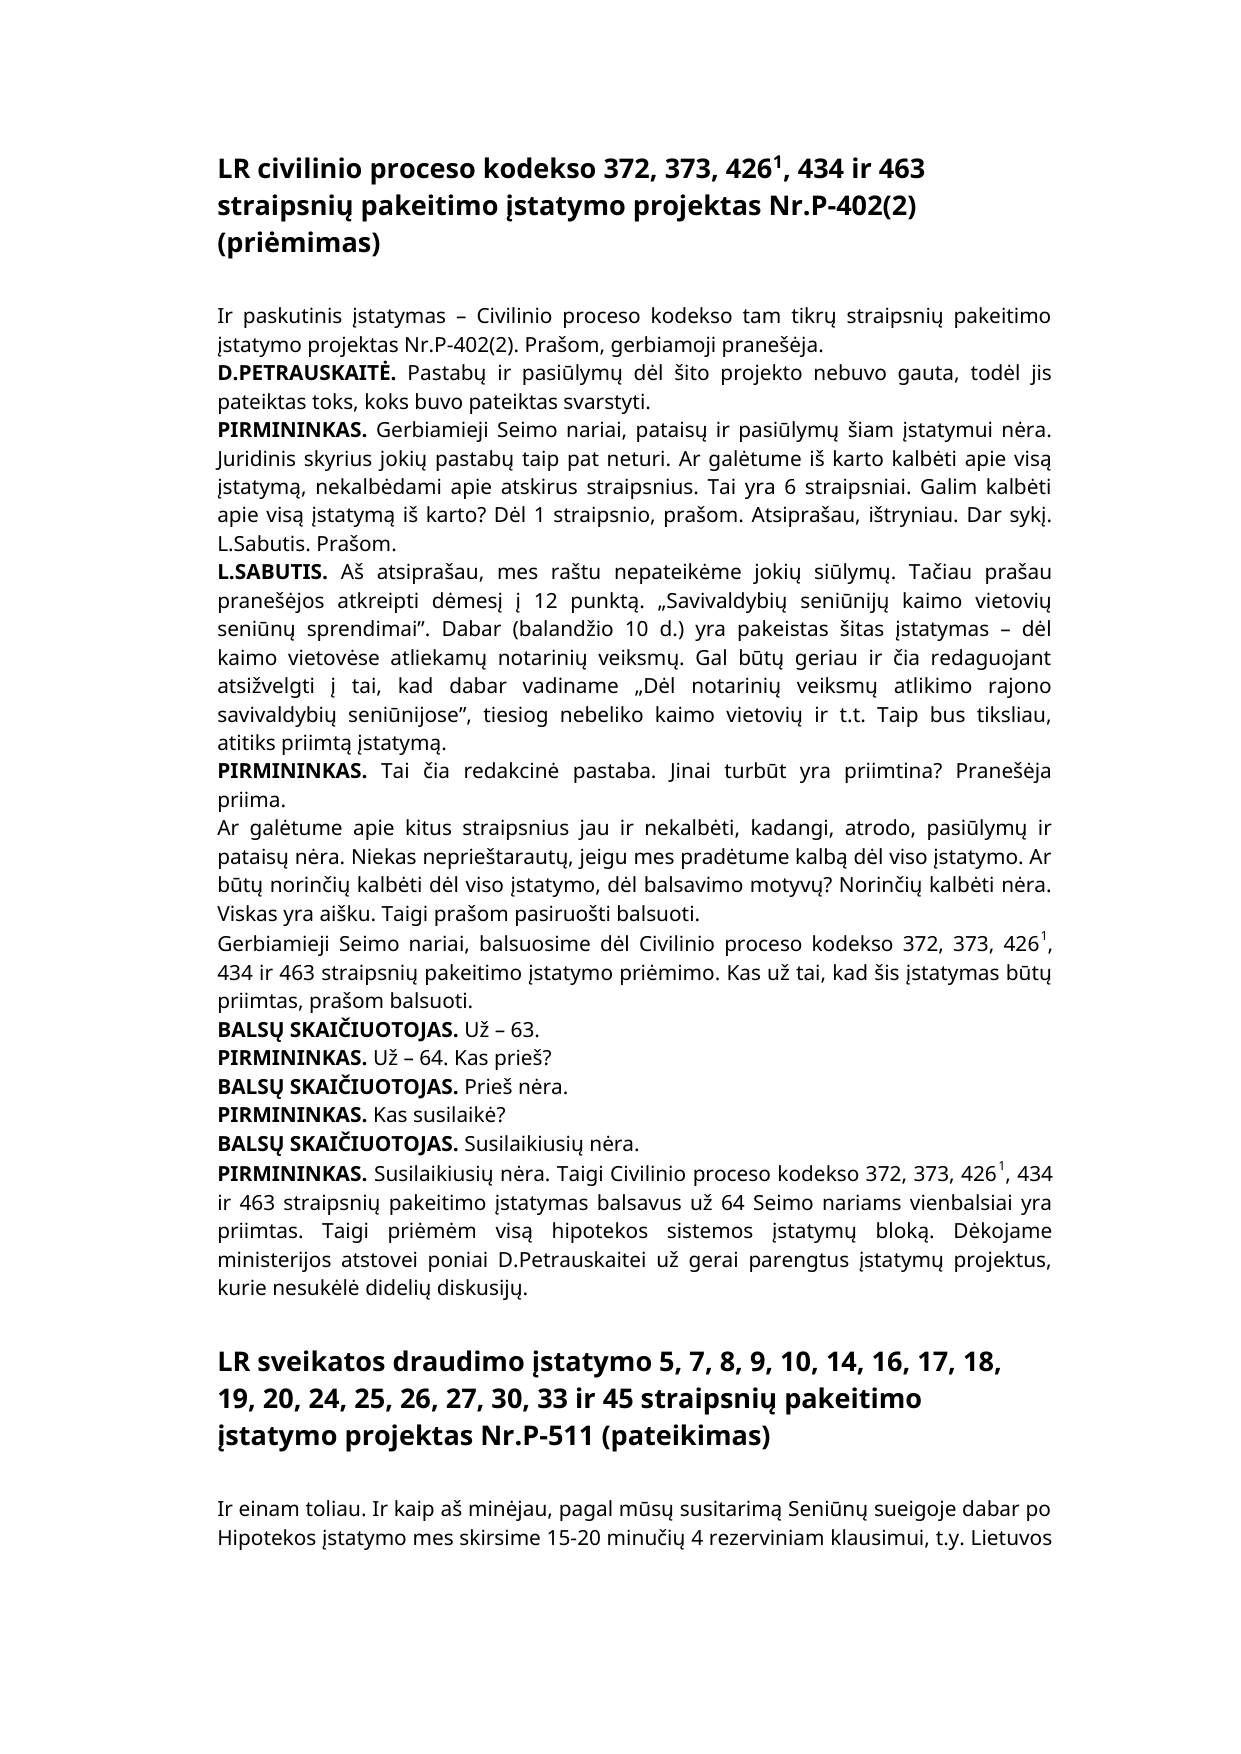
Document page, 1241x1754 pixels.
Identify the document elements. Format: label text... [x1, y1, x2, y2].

text PIRMININKAS. Kas susilaikė? [217, 1100, 1053, 1129]
text L.SABUTIS. Aš atsiprašau, mes raštu nepateikėme jokių siūlymų. Tačiau prašau pranešėjos atkreipti dėmesį į 12 punktą. „Savivaldybių seniūnijų kaimo vietovių seniūnų sprendimai”. Dabar (balandžio 10 d.) yra pakeistas šitas įstatymas – dėl kaimo vietovėse atliekamų notarinių veiksmų. Gal būtų geriau ir čia redaguojant atsižvelgti į tai, kad dabar vadiname „Dėl notarinių veiksmų atlikimo rajono savivaldybių seniūnijose”, tiesiog nebeliko kaimo vietovių ir t.t. Taip bus tiksliau, atitiks priimtą įstatymą. [217, 557, 1053, 757]
text BALSŲ SKAIČIUOTOJAS. Už – 63. [217, 1015, 1053, 1043]
text Ir paskutinis įstatymas – Civilinio proceso kodekso tam tikrų straipsnių pakeitimo įstatymo projektas Nr.P-402(2). Prašom, gerbiamoji pranešėja. [217, 302, 1053, 358]
text Ir einam toliau. Ir kaip aš minėjau, pagal mūsų susitarimą Seniūnų sueigoje dabar po Hipotekos įstatymo mes skirsime 15-20 minučių 4 rezerviniam klausimui, t.y. Lietuvos [217, 1494, 1053, 1551]
text PIRMININKAS. Tai čia redakcinė pastaba. Jinai turbūt yra priimtina? Pranešėja priima. [217, 757, 1053, 813]
text Gerbiamieji Seimo nariai, balsuosime dėl Civilinio proceso kodekso 372, 373, 4261, 434 ir 463 straipsnių pakeitimo įstatymo priėmimo. Kas už tai, kad šis įstatymas būtų priimtas, prašom balsuoti. [217, 927, 1053, 1015]
text PIRMININKAS. Už – 64. Kas prieš? [217, 1043, 1053, 1072]
text BALSŲ SKAIČIUOTOJAS. Susilaikiusių nėra. [217, 1129, 1053, 1157]
text PIRMININKAS. Susilaikiusių nėra. Taigi Civilinio proceso kodekso 372, 373, 4261, 434 ir 463 straipsnių pakeitimo įstatymas balsavus už 64 Seimo nariams vienbalsiai yra priimtas. Taigi priėmėm visą hipotekos sistemos įstatymų bloką. Dėkojame ministerijos atstovei poniai D.Petrauskaitei už gerai parengtus įstatymų projektus, kurie nesukėlė didelių diskusijų. [217, 1157, 1053, 1302]
text LR civilinio proceso kodekso 372, 373, 4261, 434 ir 463 straipsnių pakeitimo įstatymo projektas Nr.P-402(2) (priėmimas) [217, 150, 1023, 261]
text LR sveikatos draudimo įstatymo 5, 7, 8, 9, 10, 14, 16, 17, 18, 19, 20, 24, 25, 26, 27, 30, 33 ir 45 straipsnių pakeitimo įstatymo projektas Nr.P-511 (pateikimas) [217, 1343, 1023, 1453]
text BALSŲ SKAIČIUOTOJAS. Prieš nėra. [217, 1072, 1053, 1100]
text D.PETRAUSKAITĖ. Pastabų ir pasiūlymų dėl šito projekto nebuvo gauta, todėl jis pateiktas toks, koks buvo pateiktas svarstyti. [217, 358, 1053, 415]
text PIRMININKAS. Gerbiamieji Seimo nariai, pataisų ir pasiūlymų šiam įstatymui nėra. Juridinis skyrius jokių pastabų taip pat neturi. Ar galėtume iš karto kalbėti apie visą įstatymą, nekalbėdami apie atskirus straipsnius. Tai yra 6 straipsniai. Galim kalbėti apie visą įstatymą iš karto? Dėl 1 straipsnio, prašom. Atsiprašau, ištryniau. Dar sykį. L.Sabutis. Prašom. [217, 415, 1053, 557]
text Ar galėtume apie kitus straipsnius jau ir nekalbėti, kadangi, atrodo, pasiūlymų ir pataisų nėra. Niekas neprieštarautų, jeigu mes pradėtume kalbą dėl viso įstatymo. Ar būtų norinčių kalbėti dėl viso įstatymo, dėl balsavimo motyvų? Norinčių kalbėti nėra. Viskas yra aišku. Taigi prašom pasiruošti balsuoti. [217, 813, 1053, 927]
